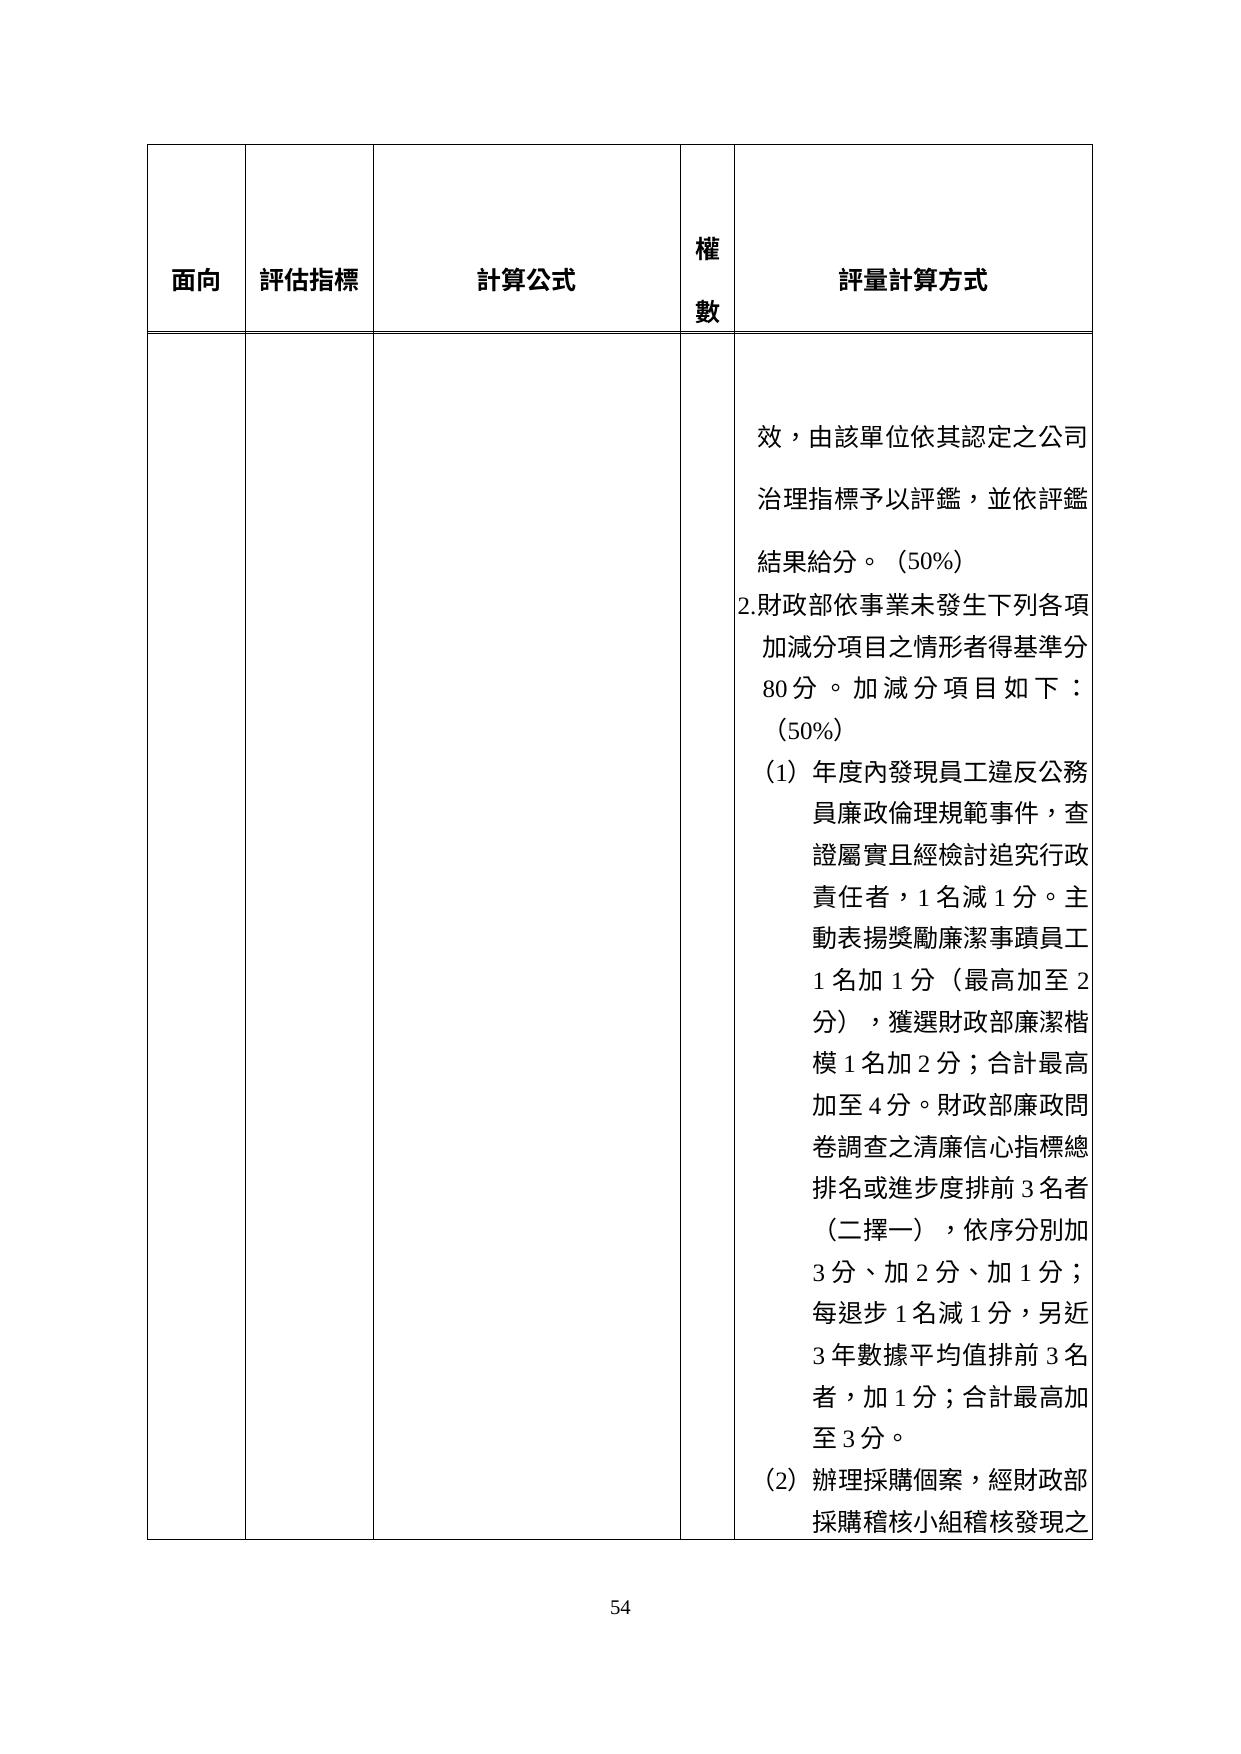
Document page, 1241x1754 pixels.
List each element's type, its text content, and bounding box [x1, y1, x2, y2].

table_header 評量計算方式 [735, 145, 1092, 331]
table_cell 效，由該單位依其認定之公司治理指標予以評鑑，並依評鑑結果給分。（50%） 2.財政部依事業未發生下列各項加減分項目之情形者得基準分80分。加減分項目如下：（50%） （1）年度內發現員工違反公務員廉政倫理規範事件，查證屬實且經檢討追究行政責任者，1名減1分。主動表揚獎勵廉潔事蹟員工1名加1分（最高加至2分），獲選財政部廉潔楷模1名加2分；合計最高加至4分。財政部廉政問卷調查之清廉信心指標總排名或進步度排前3名者（二擇一），依序分別加3分、加2分、加1分；每退步1名減1分，另近3年數據平均值排前3名者，加1分；合計最高加至3分。 （2）辦理採購個案，經財政部採購稽核小組稽核發現之 [735, 334, 1092, 1539]
table_cell [148, 334, 245, 1539]
table_cell [681, 334, 734, 1539]
table_cell [374, 334, 680, 1539]
table_header 面向 [148, 145, 245, 331]
table_header 權數 [681, 145, 734, 331]
table_cell [246, 334, 373, 1539]
table_header 計算公式 [374, 145, 680, 331]
table_header 評估指標 [246, 145, 373, 331]
